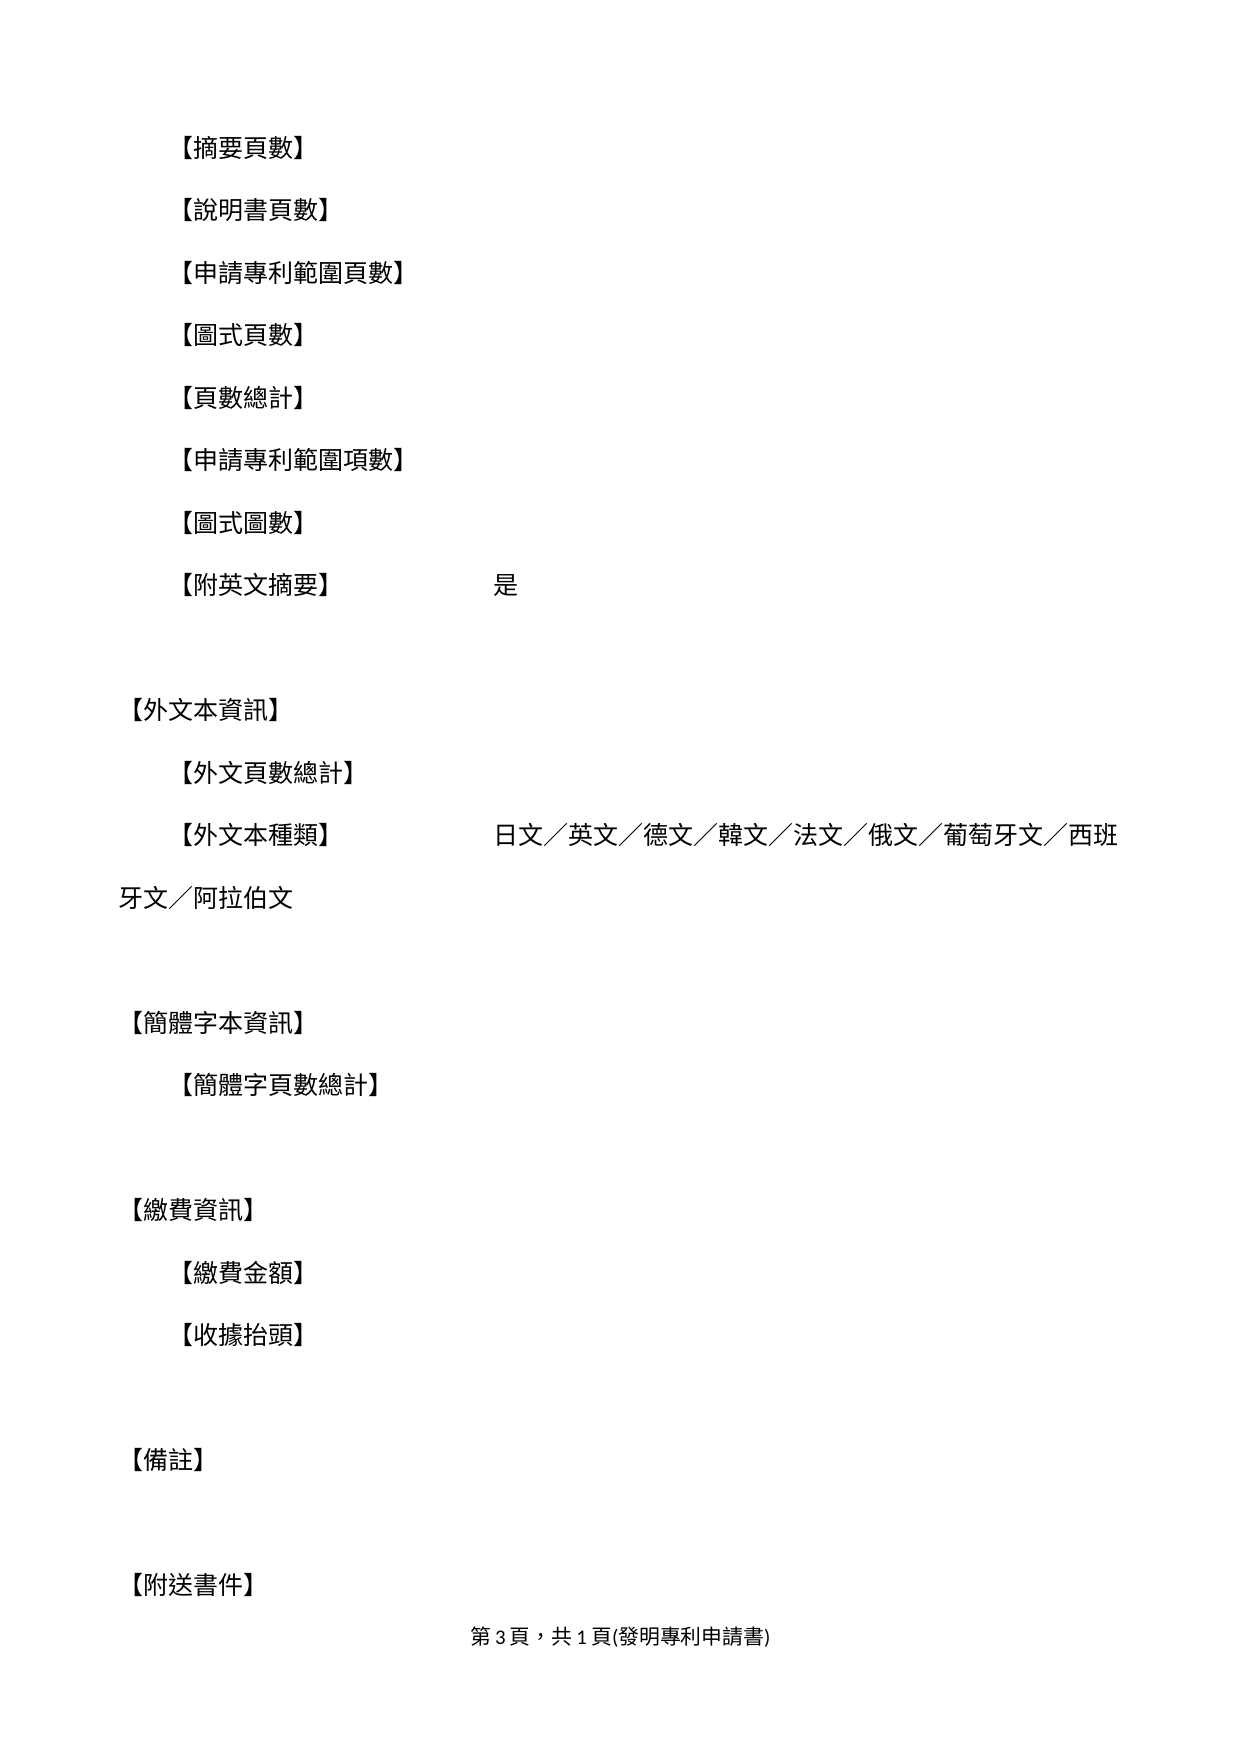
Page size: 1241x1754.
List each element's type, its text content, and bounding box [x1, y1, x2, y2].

text 【摘要頁數】 [118, 104, 1122, 167]
text 【申請專利範圍項數】 [118, 417, 1122, 479]
text 【說明書頁數】 [118, 167, 1122, 229]
text 【繳費金額】 [118, 1229, 1122, 1292]
text 【繳費資訊】 [118, 1167, 1122, 1229]
text 【外文本種類】 日文／英文／德文／韓文／法文／俄文／葡萄牙文／西班牙文／阿拉伯文 [118, 792, 1122, 917]
text 【簡體字頁數總計】 [118, 1042, 1122, 1104]
text 【備註】 [118, 1417, 1122, 1479]
text 【外文頁數總計】 [118, 729, 1122, 792]
text 【附英文摘要】 是 [118, 542, 1122, 604]
text 【申請專利範圍頁數】 [118, 229, 1122, 292]
text 【簡體字本資訊】 [118, 979, 1122, 1042]
text 【外文本資訊】 [118, 667, 1122, 729]
text 【圖式圖數】 [118, 479, 1122, 542]
text 【頁數總計】 [118, 354, 1122, 417]
text 【圖式頁數】 [118, 292, 1122, 354]
text 【收據抬頭】 [118, 1292, 1122, 1354]
text 【附送書件】 [118, 1542, 1122, 1604]
